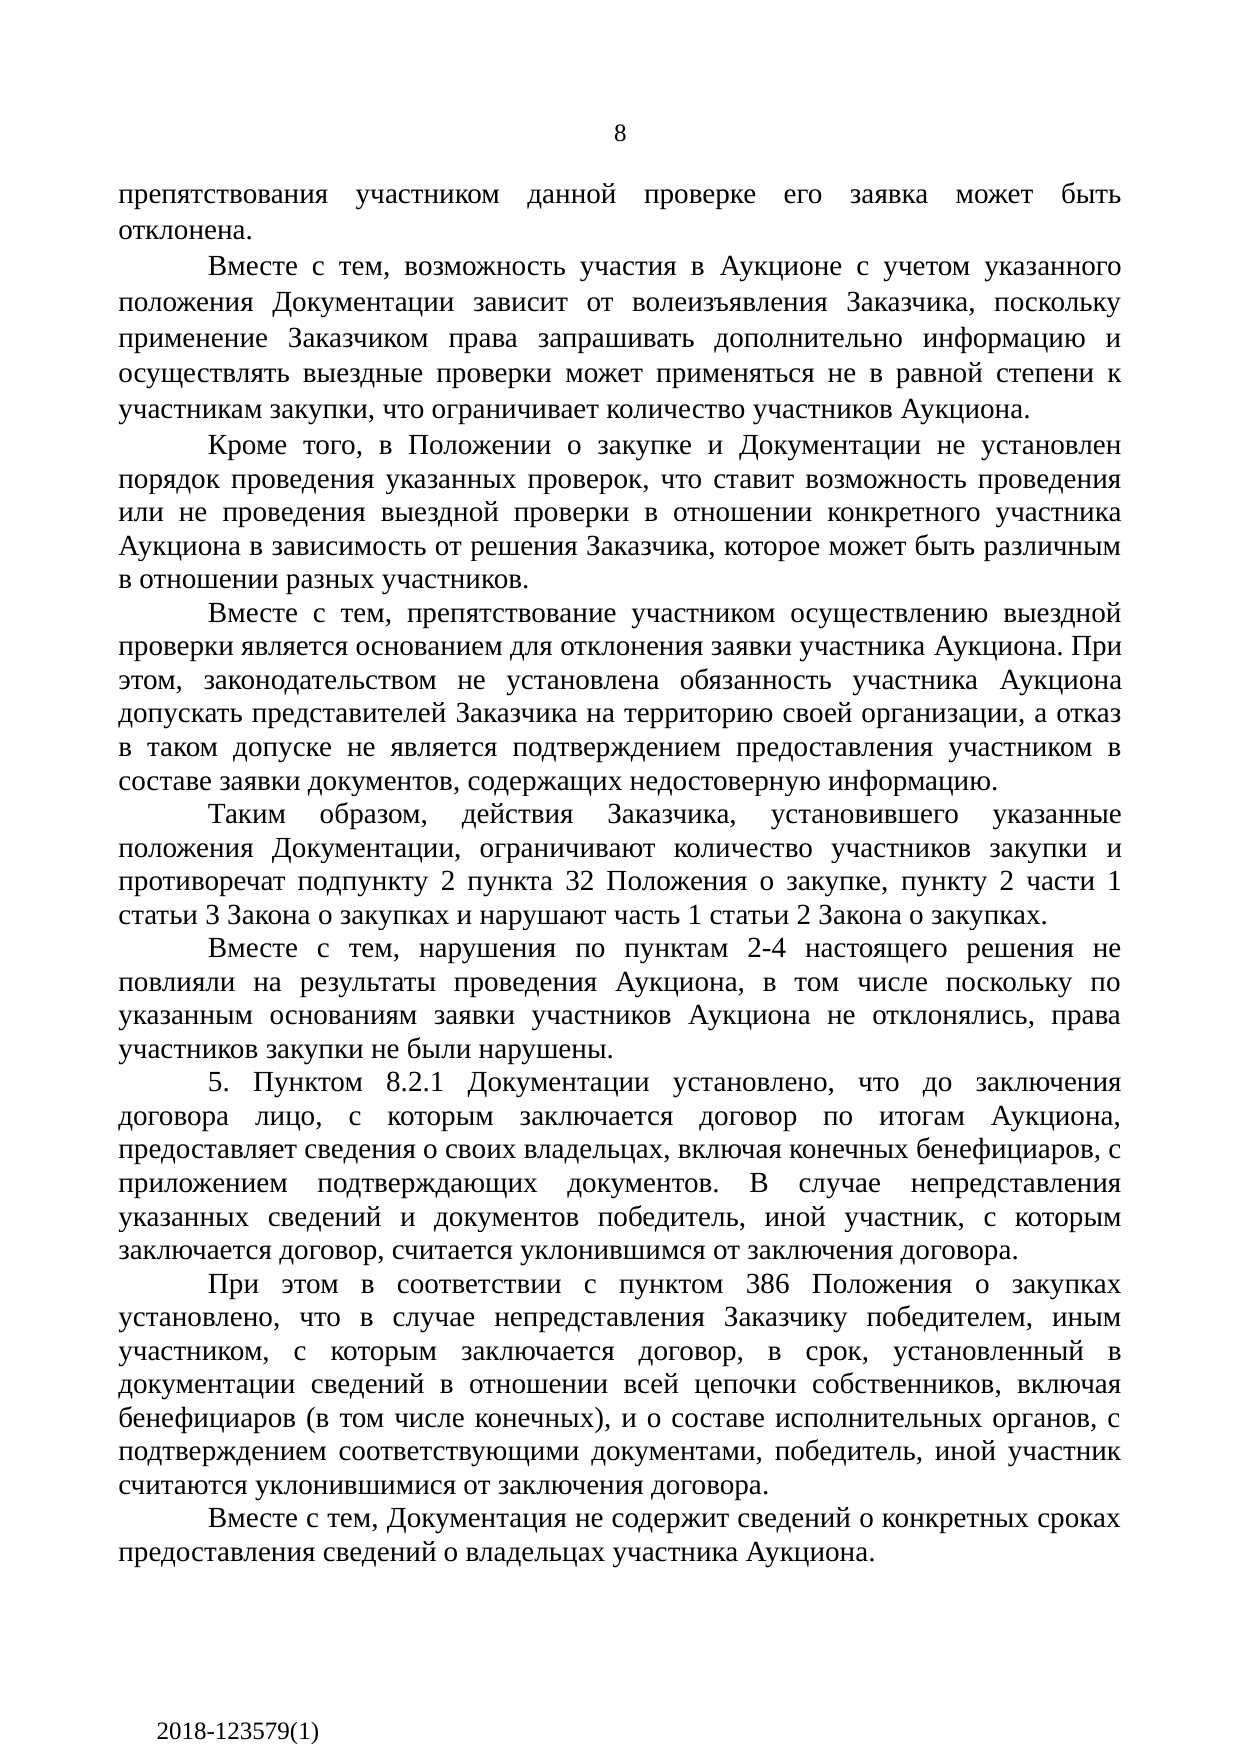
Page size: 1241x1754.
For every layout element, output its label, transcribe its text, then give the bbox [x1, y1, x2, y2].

text При этом в соответствии с пунктом 386 Положения о закупках установлено, что в случае непредставления Заказчику победителем, иным участником, с которым заключается договор, в срок, установленный в документации сведений в отношении всей цепочки собственников, включая бенефициаров (в том числе конечных), и о составе исполнительных органов, с подтверждением соответствующими документами, победитель, иной участник считаются уклонившимися от заключения договора. [118, 1266, 1122, 1501]
text Кроме того, в Положении о закупке и Документации не установлен порядок проведения указанных проверок, что ставит возможность проведения или не проведения выездной проверки в отношении конкретного участника Аукциона в зависимость от решения Заказчика, которое может быть различным в отношении разных участников. [118, 427, 1122, 595]
text Таким образом, действия Заказчика, установившего указанные положения Документации, ограничивают количество участников закупки и противоречат подпункту 2 пункта 32 Положения о закупке, пункту 2 части 1 статьи 3 Закона о закупках и нарушают часть 1 статьи 2 Закона о закупках. [118, 796, 1122, 930]
text Вместе с тем, нарушения по пунктам 2-4 настоящего решения не повлияли на результаты проведения Аукциона, в том числе поскольку по указанным основаниям заявки участников Аукциона не отклонялись, права участников закупки не были нарушены. [118, 930, 1122, 1064]
text препятствования участником данной проверке его заявка может быть отклонена. [118, 176, 1122, 246]
text Вместе с тем, Документация не содержит сведений о конкретных сроках предоставления сведений о владельцах участника Аукциона. [118, 1501, 1122, 1568]
text 5. Пунктом 8.2.1 Документации установлено, что до заключения договора лицо, с которым заключается договор по итогам Аукциона, предоставляет сведения о своих владельцах, включая конечных бенефициаров, с приложением подтверждающих документов. В случае непредставления указанных сведений и документов победитель, иной участник, с которым заключается договор, считается уклонившимся от заключения договора. [118, 1064, 1122, 1266]
text Вместе с тем, препятствование участником осуществлению выездной проверки является основанием для отклонения заявки участника Аукциона. При этом, законодательством не установлена обязанность участника Аукциона допускать представителей Заказчика на территорию своей организации, а отказ в таком допуске не является подтверждением предоставления участником в составе заявки документов, содержащих недостоверную информацию. [118, 595, 1122, 796]
text Вместе с тем, возможность участия в Аукционе с учетом указанного положения Документации зависит от волеизъявления Заказчика, поскольку применение Заказчиком права запрашивать дополнительно информацию и осуществлять выездные проверки может применяться не в равной степени к участникам закупки, что ограничивает количество участников Аукциона. [118, 248, 1122, 425]
